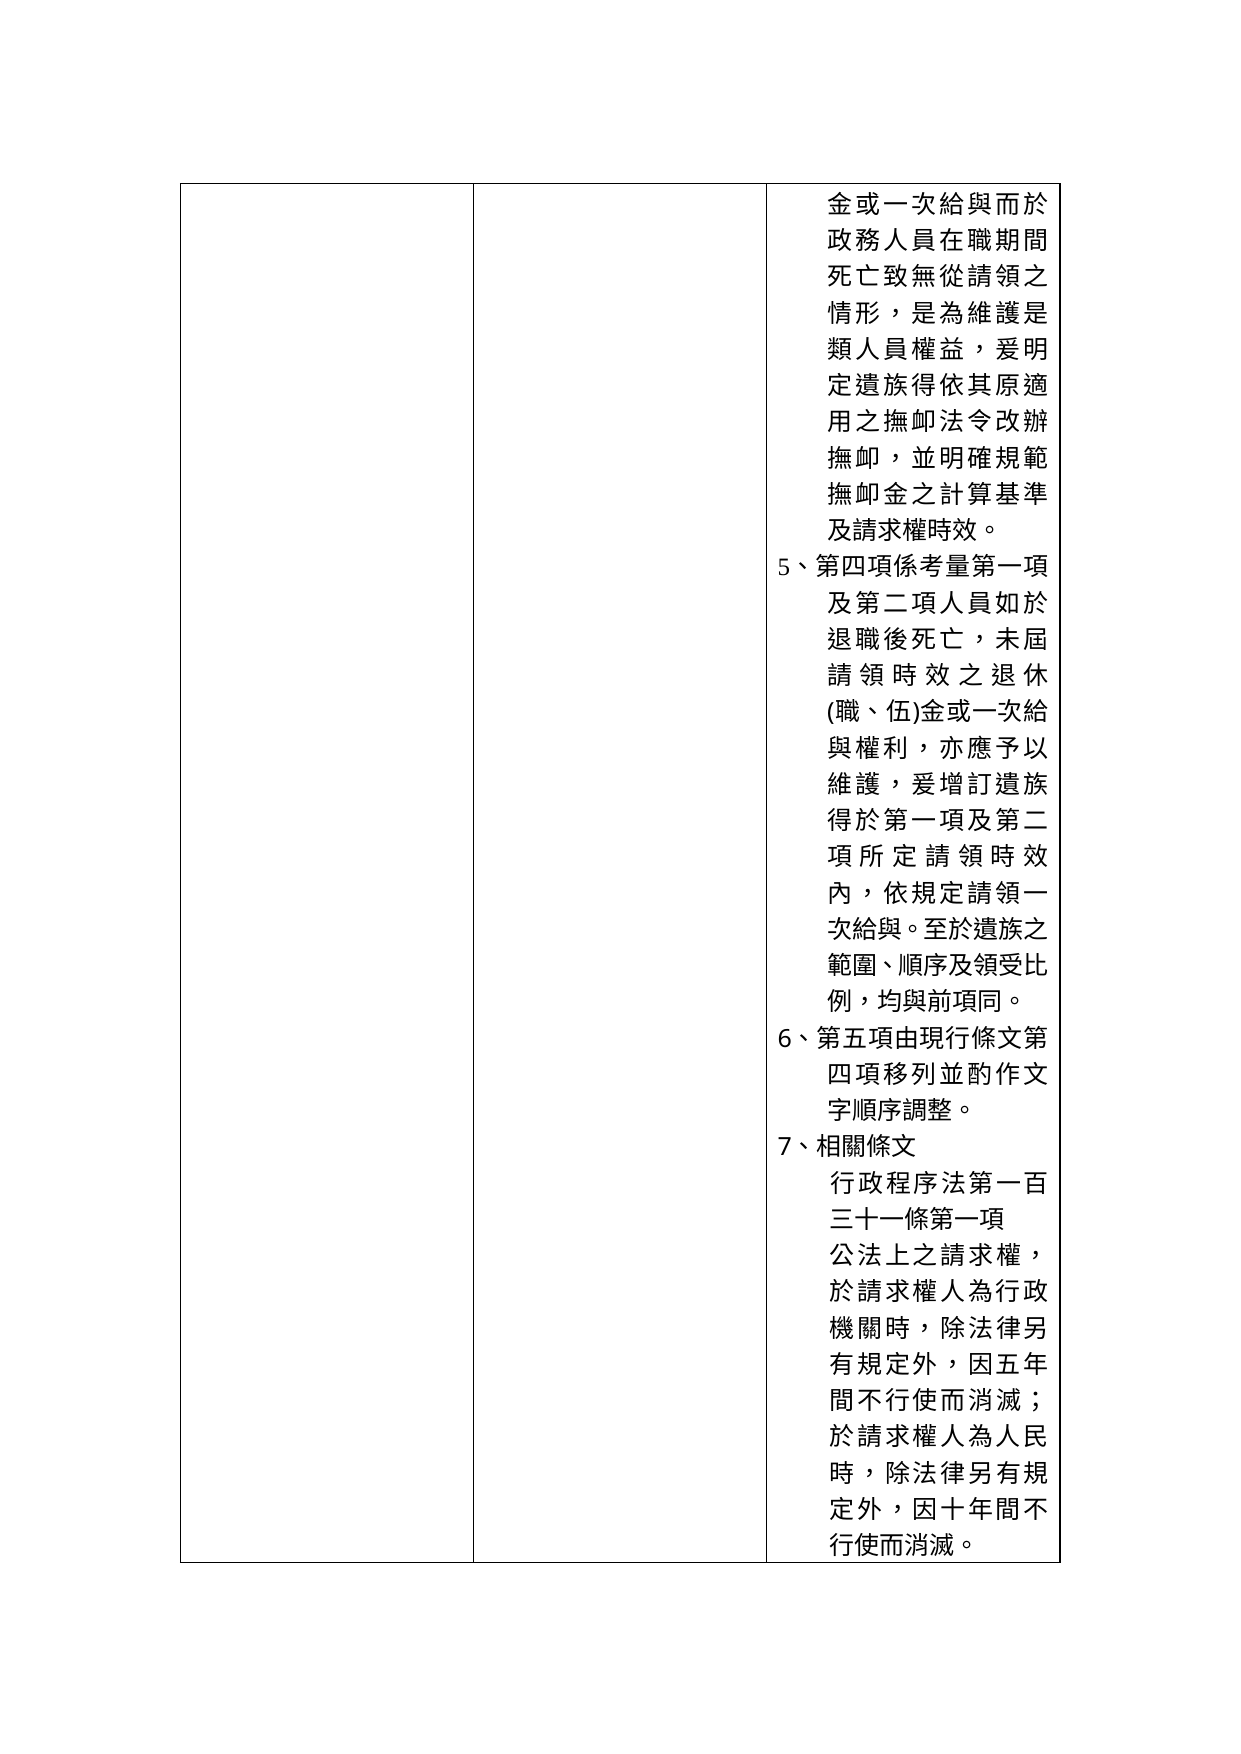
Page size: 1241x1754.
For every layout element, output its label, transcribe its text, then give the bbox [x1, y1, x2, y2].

table_cell 條次變更；本條修正第一項至第三項，增訂第四項，現行條文第四項修正並移列為第五項。 第一項明定政務人員具有軍、公、教人員、其他公職人員或公營事業人員(以下簡稱常務人員)服務年資者，於最後職務卸職時，符合退休(職、伍)法令條件者，於轉任政務人員後請領退撫給與相關規定；其修正重點如下： 基於吸引優秀人才蔚為國用之考量，本條適用對象，包含非現職常務人員轉任政務人員者，是為期明確，將現行條文第一項「轉任時」之文字，修正為「轉任前最後職務卸職時」。 參酌行政程序法第一百三十一條請求權時效規定，並期適法及兼顧實務需求，將本項之請求權時效明定為政務人員退職之日起十年為限。 第二項明定常務人員於最後職務卸職時，未符合退休(職、伍)法令條件者，於轉任政務人員後請領一次給與相關規定；其修正重點如下： 明定常務人員於最後職務卸職時，未符合原適用退休(職、伍)法令條件者，於轉任政務人員後請領一次給與之請求權時效，以政務人員退職之日起十年為限。 現行條文第二項後段「或依其意願保留年資，俟再任軍、公、教人員、其他公職人員或公營事業人員時，依各該退休(職、伍)法令辦理」等文字係屬贅語，爰予刪除。 政務人員依本項規定請領一次給與之情形，舉例說明如下：某乙曾任公務人員年資十年，於最後公務人員職務卸職時年滿五十六歲，未請領公務人員退離給與，嗣後轉任政務人員。以某乙最後公務人員職務卸職時，未符合公務人員退休條件，是某乙得依本項規定，至遲於政務人員退職之日起十年內申請依原適用之資遣法令規定之給與標準領受一次給與。 第三項係考量依前二項規定請領退休(職、伍)金或一次給與者，均於其常務人員職務卸職後辦理，可能產生請求權時效未屆滿，尚未請領退休(職、伍)金或一次給與而於政務人員在職期間死亡致無從請領之情形，是為維護是類人員權益，爰明定遺族得依其原適用之撫卹法令改辦撫卹，並明確規範撫卹金之計算基準及請求權時效。 第四項係考量第一項及第二項人員如於退職後死亡，未屆請領時效之退休(職、伍)金或一次給與權利，亦應予以維護，爰增訂遺族得於第一項及第二項所定請領時效內，依規定請領一次給與。至於遺族之範圍、順序及領受比例，均與前項同。 第五項由現行條文第四項移列並酌作文字順序調整。 相關條文 行政程序法第一百三十一條第一項 公法上之請求權，於請求權人為行政機關時，除法律另有規定外，因五年間不行使而消滅；於請求權人為人民時，除法律另有規定外，因十年間不行使而消滅。 [767, 184, 1059, 1562]
table_cell [474, 184, 766, 1562]
table_cell [181, 184, 473, 1562]
